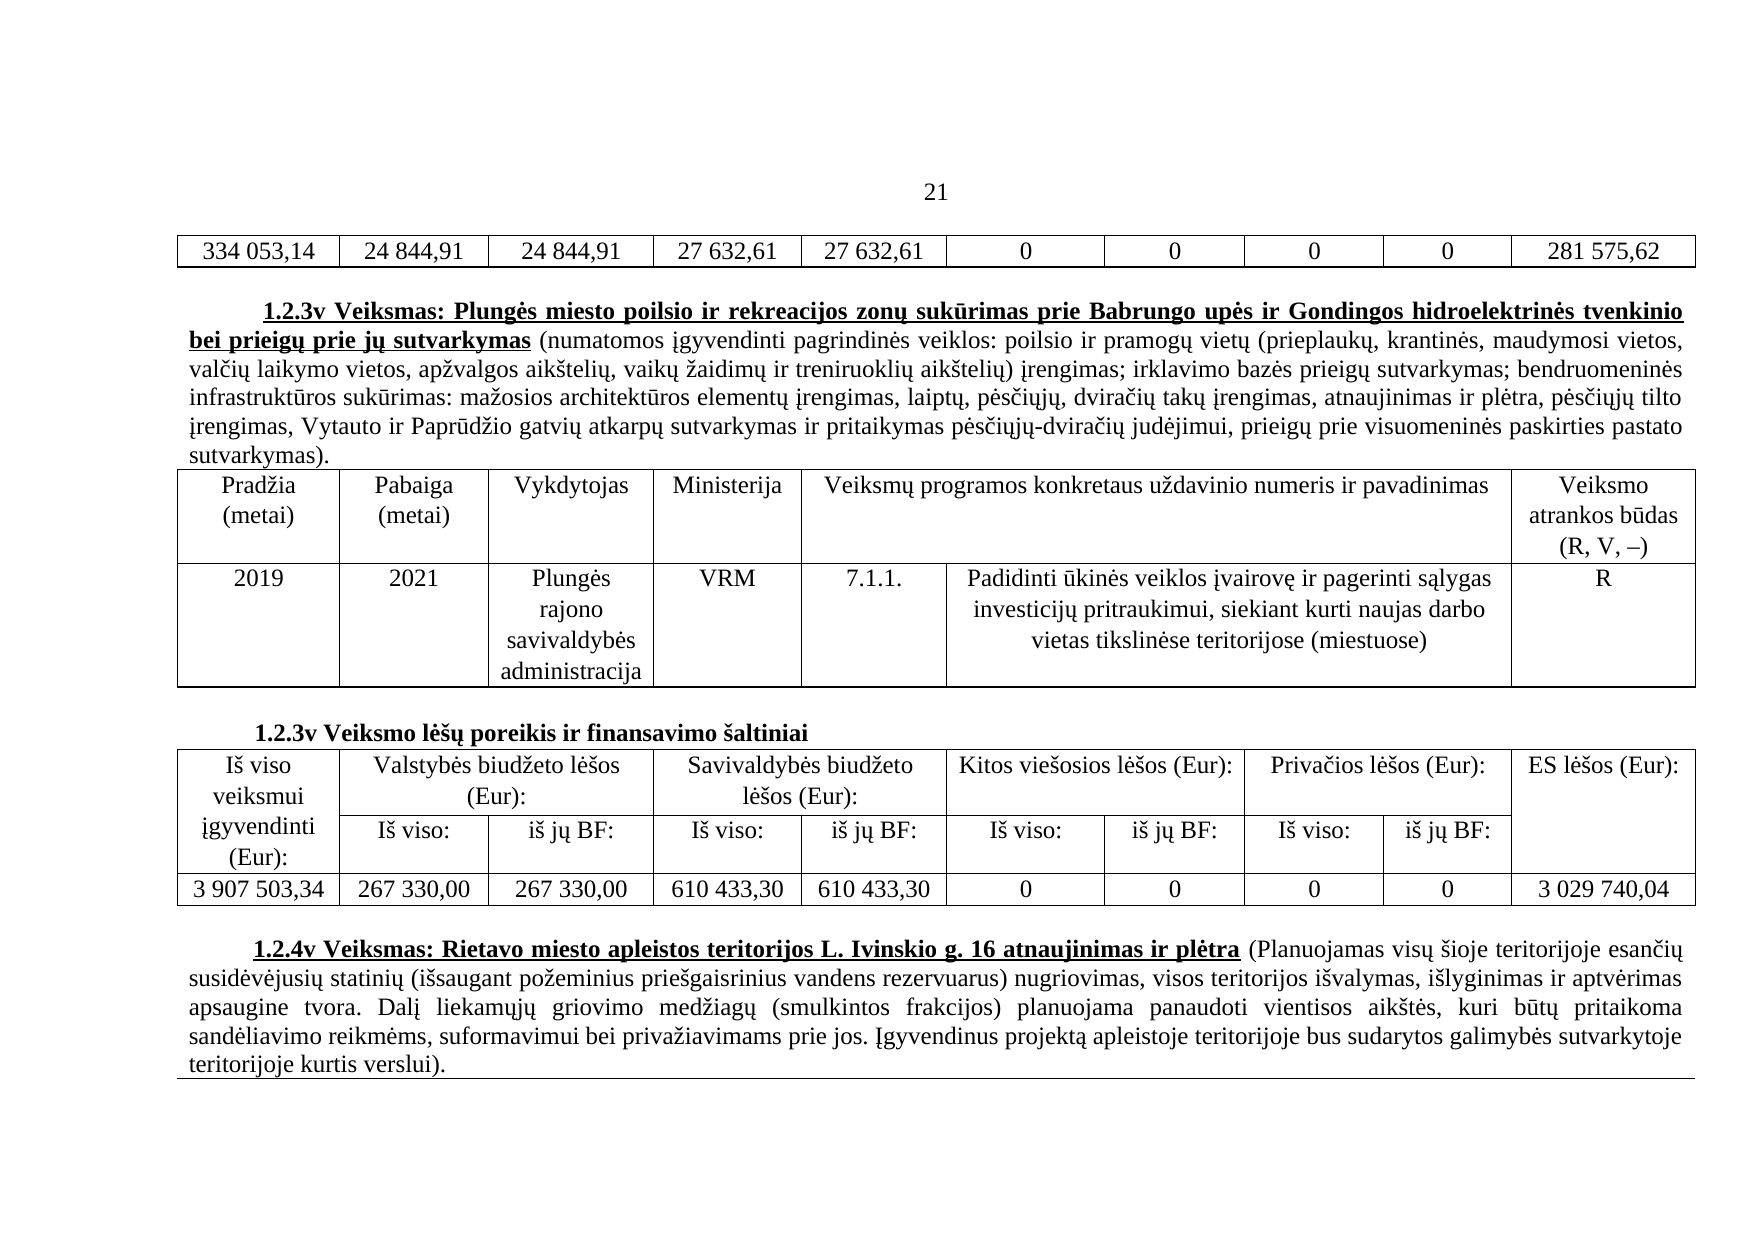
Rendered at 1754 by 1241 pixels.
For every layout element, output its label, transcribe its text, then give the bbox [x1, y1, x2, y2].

table_cell 610 433,30 [654, 874, 801, 905]
table_cell 0 [1105, 874, 1244, 905]
table_cell Pradžia (metai) [178, 470, 339, 562]
table_cell 281 575,62 [1512, 236, 1695, 266]
table_cell 267 330,00 [489, 874, 653, 905]
table_cell 334 053,14 [178, 236, 339, 266]
table_cell Iš viso: [1245, 816, 1383, 873]
table_cell 24 844,91 [340, 236, 488, 266]
table_cell Pabaiga (metai) [340, 470, 488, 562]
table_cell Kitos viešosios lėšos (Eur): [947, 750, 1244, 814]
table_cell Veiksmo atrankos būdas (R, V, –) [1512, 470, 1695, 562]
table_cell Iš viso: [340, 816, 488, 873]
table_cell 3 029 740,04 [1512, 874, 1695, 905]
table_cell VRM [654, 564, 801, 686]
table_cell 1.2.3v Veiksmo lėšų poreikis ir finansavimo šaltiniai [178, 688, 1695, 749]
table_cell 0 [947, 874, 1104, 905]
table_cell 2019 [178, 564, 339, 686]
table_cell iš jų BF: [489, 816, 653, 873]
table_cell iš jų BF: [1384, 816, 1511, 873]
table_cell 27 632,61 [802, 236, 946, 266]
table_cell 1.2.3v Veiksmas: Plungės miesto poilsio ir rekreacijos zonų sukūrimas prie Babrungo upės ir Gondingos hidroelektrinės tvenkinio bei prieigų prie jų sutvarkymas (numatomos įgyvendinti pagrindinės veiklos: poilsio ir pramogų vietų (prieplaukų, krantinės, maudymosi vietos, valčių laikymo vietos, apžvalgos aikštelių, vaikų žaidimų ir treniruoklių aikštelių) įrengimas; irklavimo bazės prieigų sutvarkymas; bendruomeninės infrastruktūros sukūrimas: mažosios architektūros elementų įrengimas, laiptų, pėsčiųjų, dviračių takų įrengimas, atnaujinimas ir plėtra, pėsčiųjų tilto įrengimas, Vytauto ir Paprūdžio gatvių atkarpų sutvarkymas ir pritaikymas pėsčiųjų-dviračių judėjimui, prieigų prie visuomeninės paskirties pastato sutvarkymas). [178, 268, 1695, 469]
table_cell Ministerija [654, 470, 801, 562]
table_cell 610 433,30 [802, 874, 946, 905]
table_cell R [1512, 564, 1695, 686]
table_cell iš jų BF: [802, 816, 946, 873]
table_cell Veiksmų programos konkretaus uždavinio numeris ir pavadinimas [802, 470, 1511, 562]
table_header 1.2.4v Veiksmas: Rietavo miesto apleistos teritorijos L. Ivinskio g. 16 atnaujinimas ir plėtra (Planuojamas visų šioje teritorijoje esančių susidėvėjusių statinių (išsaugant požeminius priešgaisrinius vandens rezervuarus) nugriovimas, visos teritorijos išvalymas, išlyginimas ir aptvėrimas apsaugine tvora. Dalį liekamųjų griovimo medžiagų (smulkintos frakcijos) planuojama panaudoti vientisos aikštės, kuri būtų pritaikoma sandėliavimo reikmėms, suformavimui bei privažiavimams prie jos. Įgyvendinus projektą apleistoje teritorijoje bus sudarytos galimybės sutvarkytoje teritorijoje kurtis verslui). [177, 935, 1695, 1078]
table_cell 0 [947, 236, 1104, 266]
table_cell Iš viso: [947, 816, 1104, 873]
table_cell 7.1.1. [802, 564, 946, 686]
table_cell Savivaldybės biudžeto lėšos (Eur): [654, 750, 946, 814]
table_cell 0 [1105, 236, 1244, 266]
table_cell Padidinti ūkinės veiklos įvairovę ir pagerinti sąlygas investicijų pritraukimui, siekiant kurti naujas darbo vietas tikslinėse teritorijose (miestuose) [947, 564, 1511, 686]
table_cell Vykdytojas [489, 470, 653, 562]
table_cell 0 [1245, 236, 1383, 266]
table_cell 0 [1384, 874, 1511, 905]
table_cell 3 907 503,34 [178, 874, 339, 905]
table_cell 0 [1384, 236, 1511, 266]
table_cell 0 [1245, 874, 1383, 905]
table_cell 267 330,00 [340, 874, 488, 905]
table_cell Valstybės biudžeto lėšos (Eur): [340, 750, 653, 814]
table_cell Iš viso veiksmui įgyvendinti (Eur): [178, 750, 339, 873]
table_cell 2021 [340, 564, 488, 686]
table_cell Privačios lėšos (Eur): [1245, 750, 1511, 814]
table_cell Plungės rajono savivaldybės administracija [489, 564, 653, 686]
table_cell iš jų BF: [1105, 816, 1244, 873]
table_cell 27 632,61 [654, 236, 801, 266]
table_cell Iš viso: [654, 816, 801, 873]
table_cell 24 844,91 [489, 236, 653, 266]
table_cell ES lėšos (Eur): [1512, 750, 1695, 873]
